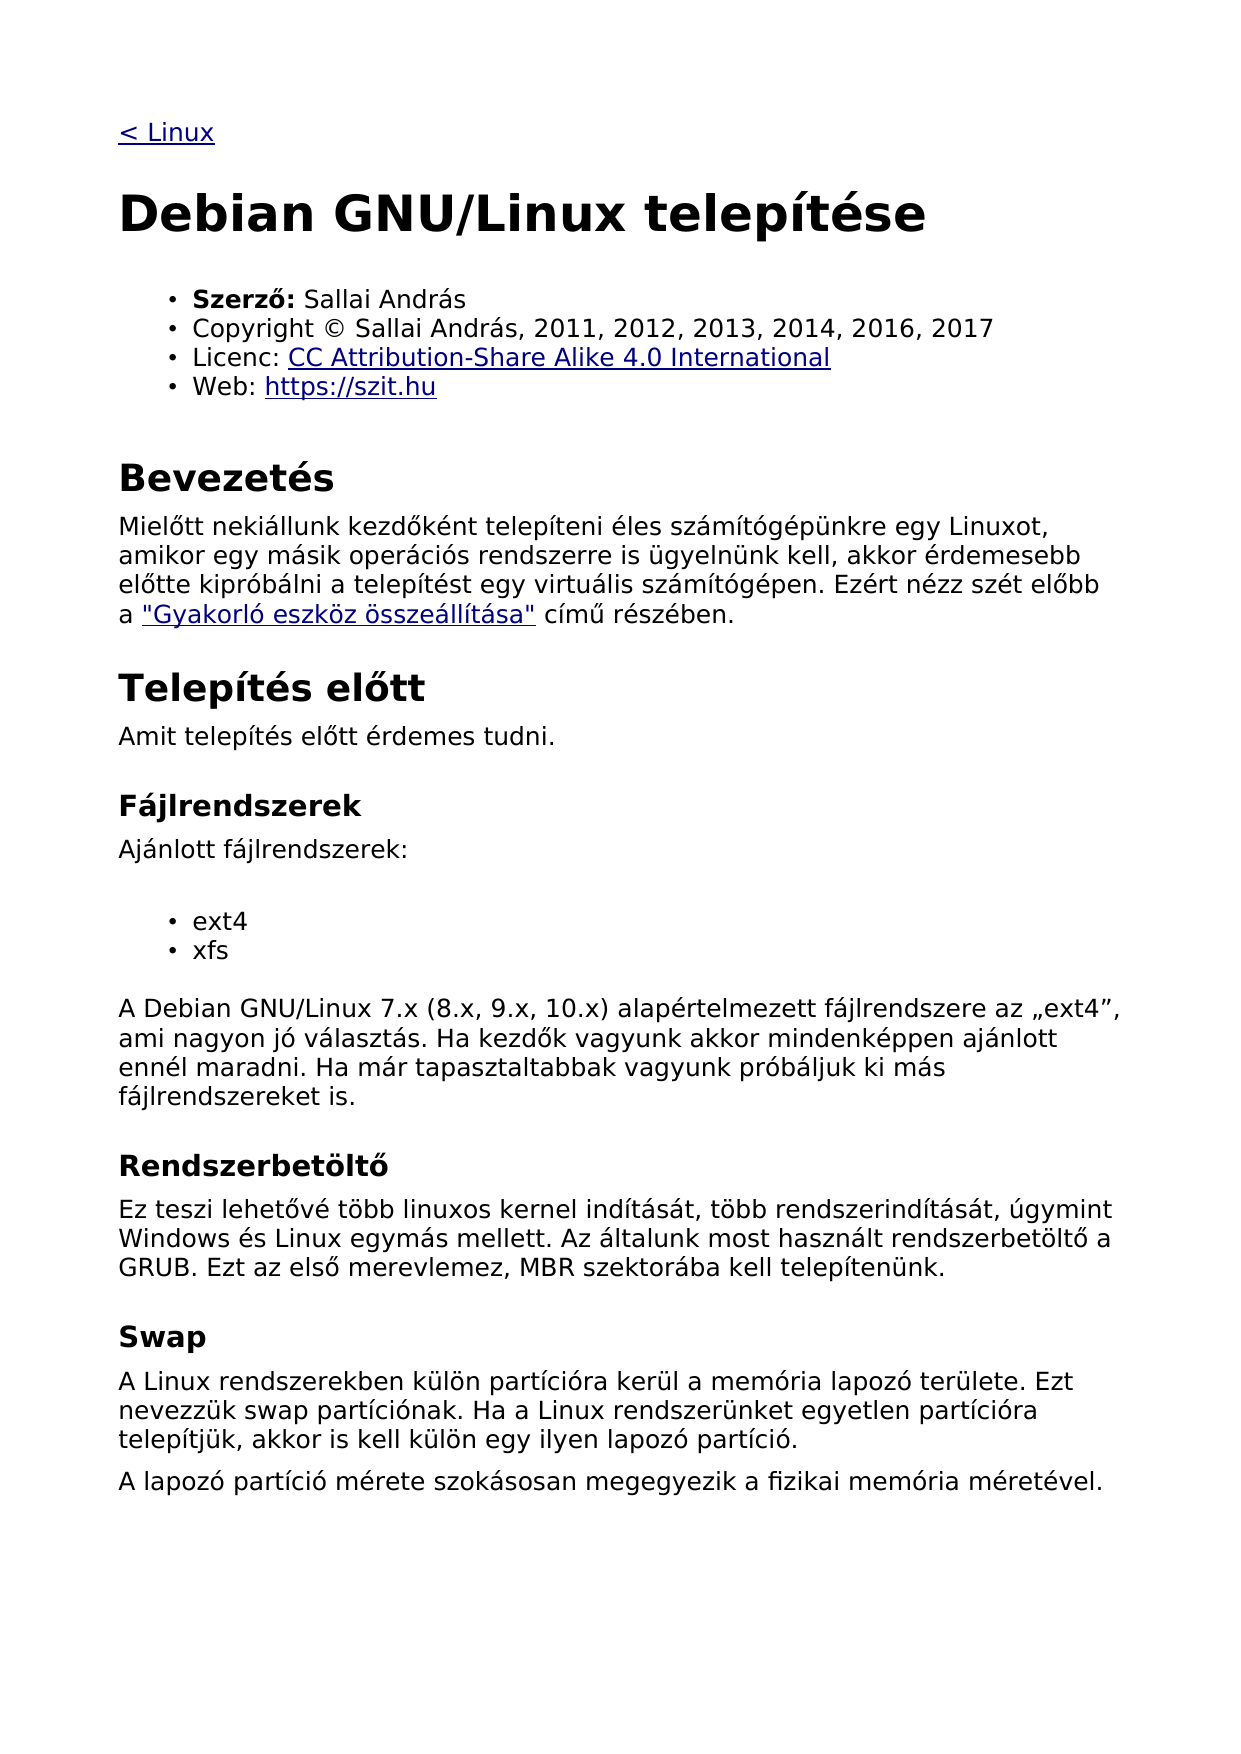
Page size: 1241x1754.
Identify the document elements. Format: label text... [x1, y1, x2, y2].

text Ez teszi lehetővé több linuxos kernel indítását, több rendszerindítását, úgymint Windows és Linux egymás mellett. Az általunk most használt rendszerbetöltő a GRUB. Ezt az első merevlemez, MBR szektorába kell telepítenünk. [118, 1195, 1122, 1283]
subtitle Telepítés előtt [118, 666, 1122, 710]
text A Debian GNU/Linux 7.x (8.x, 9.x, 10.x) alapértelmezett fájlrendszere az „ext4”, ami nagyon jó választás. Ha kezdők vagyunk akkor mindenképpen ajánlott ennél maradni. Ha már tapasztaltabbak vagyunk próbáljuk ki más fájlrendszereket is. [118, 995, 1122, 1111]
subtitle Rendszerbetöltő [118, 1149, 1122, 1183]
subtitle Debian GNU/Linux telepítése [118, 185, 1122, 243]
list Web: https://szit.hu [177, 372, 1122, 402]
subtitle Fájlrendszerek [118, 789, 1122, 823]
list Copyright © Sallai András, 2011, 2012, 2013, 2014, 2016, 2017 [177, 314, 1122, 343]
list Szerző: Sallai András [177, 285, 1122, 314]
text A lapozó partíció mérete szokásosan megegyezik a fizikai memória méretével. [118, 1467, 1122, 1496]
text < Linux [118, 118, 1122, 147]
list xfs [177, 936, 1122, 965]
list Licenc: CC Attribution-Share Alike 4.0 International [177, 343, 1122, 372]
subtitle Swap [118, 1320, 1122, 1354]
list ext4 [177, 907, 1122, 936]
text A Linux rendszerekben külön partícióra kerül a memória lapozó területe. Ezt nevezzük swap partíciónak. Ha a Linux rendszerünket egyetlen partícióra telepítjük, akkor is kell külön egy ilyen lapozó partíció. [118, 1367, 1122, 1454]
text Ajánlott fájlrendszerek: [118, 836, 1122, 865]
text Mielőtt nekiállunk kezdőként telepíteni éles számítógépünkre egy Linuxot, amikor egy másik operációs rendszerre is ügyelnünk kell, akkor érdemesebb előtte kipróbálni a telepítést egy virtuális számítógépen. Ezért nézz szét előbb a "Gyakorló eszköz összeállítása" című részében. [118, 512, 1122, 629]
text Amit telepítés előtt érdemes tudni. [118, 723, 1122, 752]
subtitle Bevezetés [118, 456, 1122, 500]
